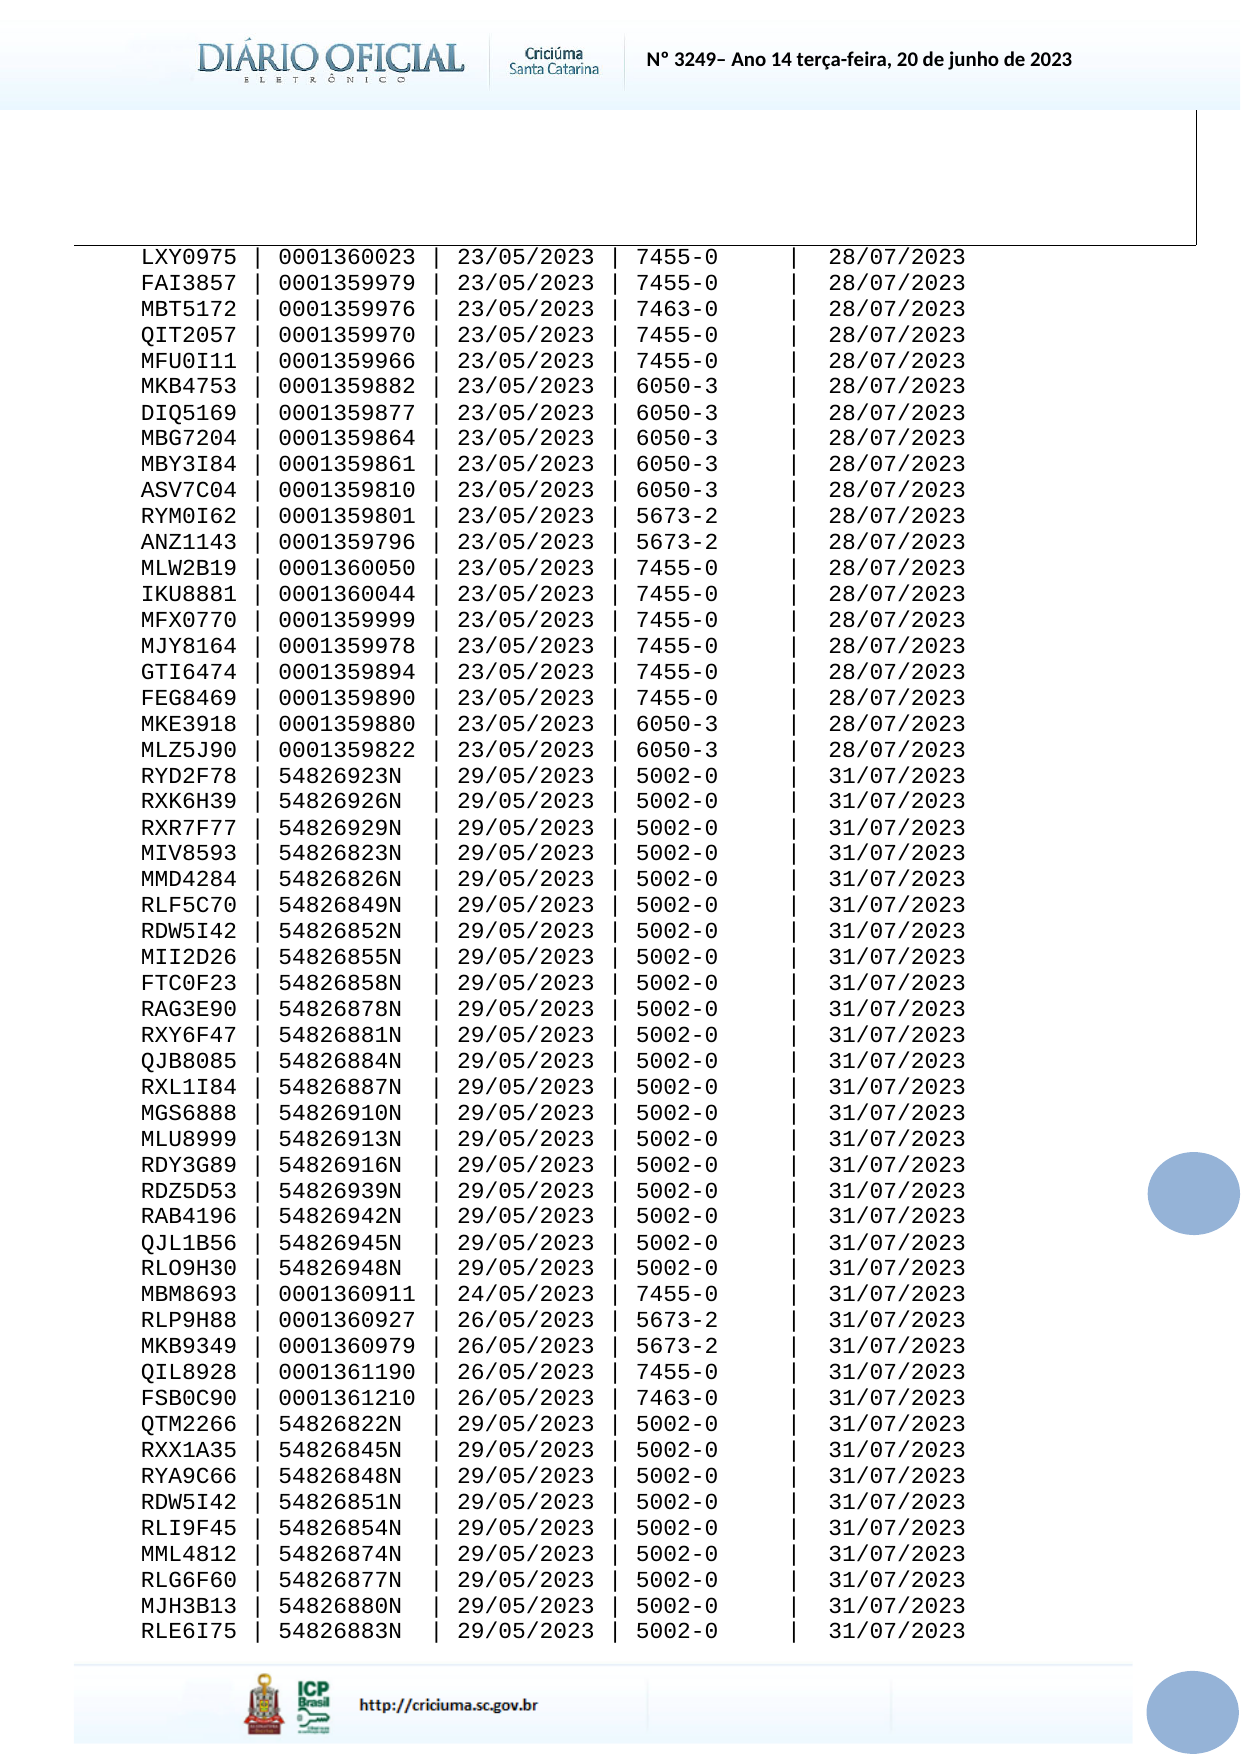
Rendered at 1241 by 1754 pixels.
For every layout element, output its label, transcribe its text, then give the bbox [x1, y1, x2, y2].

text RLP9H88 | 0001360927 | 26/05/2023 | 5673-2 | 31/07/2023 [44, 1309, 1196, 1334]
text MKB9349 | 0001360979 | 26/05/2023 | 5673-2 | 31/07/2023 [44, 1334, 1196, 1361]
text MIV8593 | 54826823N | 29/05/2023 | 5002-0 | 31/07/2023 [44, 842, 1196, 868]
text FEG8469 | 0001359890 | 23/05/2023 | 7455-0 | 28/07/2023 [44, 686, 1196, 712]
text RLG6F60 | 54826877N | 29/05/2023 | 5002-0 | 31/07/2023 [44, 1568, 1196, 1594]
text RXY6F47 | 54826881N | 29/05/2023 | 5002-0 | 31/07/2023 [44, 1023, 1196, 1049]
text FTC0F23 | 54826858N | 29/05/2023 | 5002-0 | 31/07/2023 [44, 971, 1196, 997]
text RAG3E90 | 54826878N | 29/05/2023 | 5002-0 | 31/07/2023 [44, 997, 1196, 1023]
text RLI9F45 | 54826854N | 29/05/2023 | 5002-0 | 31/07/2023 [44, 1516, 1196, 1542]
text IKU8881 | 0001360044 | 23/05/2023 | 7455-0 | 28/07/2023 [44, 582, 1196, 608]
text RLF5C70 | 54826849N | 29/05/2023 | 5002-0 | 31/07/2023 [44, 894, 1196, 919]
text MBT5172 | 0001359976 | 23/05/2023 | 7463-0 | 28/07/2023 [44, 297, 1196, 323]
text RLE6I75 | 54826883N | 29/05/2023 | 5002-0 | 31/07/2023 [44, 1620, 1196, 1646]
text DIQ5169 | 0001359877 | 23/05/2023 | 6050-3 | 28/07/2023 [44, 401, 1196, 427]
text ANZ1143 | 0001359796 | 23/05/2023 | 5673-2 | 28/07/2023 [44, 531, 1196, 556]
text RYA9C66 | 54826848N | 29/05/2023 | 5002-0 | 31/07/2023 [44, 1464, 1196, 1490]
text RYM0I62 | 0001359801 | 23/05/2023 | 5673-2 | 28/07/2023 [44, 504, 1196, 531]
text MJY8164 | 0001359978 | 23/05/2023 | 7455-0 | 28/07/2023 [44, 634, 1196, 660]
text RDW5I42 | 54826851N | 29/05/2023 | 5002-0 | 31/07/2023 [44, 1490, 1196, 1516]
text MLW2B19 | 0001360050 | 23/05/2023 | 7455-0 | 28/07/2023 [44, 556, 1196, 582]
text MLZ5J90 | 0001359822 | 23/05/2023 | 6050-3 | 28/07/2023 [44, 738, 1196, 764]
text RXR7F77 | 54826929N | 29/05/2023 | 5002-0 | 31/07/2023 [44, 816, 1196, 842]
text GTI6474 | 0001359894 | 23/05/2023 | 7455-0 | 28/07/2023 [44, 660, 1196, 686]
text QIL8928 | 0001361190 | 26/05/2023 | 7455-0 | 31/07/2023 [44, 1361, 1196, 1386]
text MBM8693 | 0001360911 | 24/05/2023 | 7455-0 | 31/07/2023 [44, 1283, 1196, 1309]
text MFU0I11 | 0001359966 | 23/05/2023 | 7455-0 | 28/07/2023 [44, 349, 1196, 375]
text MKE3918 | 0001359880 | 23/05/2023 | 6050-3 | 28/07/2023 [44, 712, 1196, 738]
text QTM2266 | 54826822N | 29/05/2023 | 5002-0 | 31/07/2023 [44, 1412, 1196, 1438]
text MMD4284 | 54826826N | 29/05/2023 | 5002-0 | 31/07/2023 [44, 868, 1196, 894]
text RXK6H39 | 54826926N | 29/05/2023 | 5002-0 | 31/07/2023 [44, 790, 1196, 816]
text ASV7C04 | 0001359810 | 23/05/2023 | 6050-3 | 28/07/2023 [44, 479, 1196, 504]
text QJB8085 | 54826884N | 29/05/2023 | 5002-0 | 31/07/2023 [44, 1049, 1196, 1075]
text FSB0C90 | 0001361210 | 26/05/2023 | 7463-0 | 31/07/2023 [44, 1386, 1196, 1412]
text MKB4753 | 0001359882 | 23/05/2023 | 6050-3 | 28/07/2023 [44, 375, 1196, 401]
text MJH3B13 | 54826880N | 29/05/2023 | 5002-0 | 31/07/2023 [44, 1594, 1196, 1620]
text FAI3857 | 0001359979 | 23/05/2023 | 7455-0 | 28/07/2023 [44, 271, 1196, 297]
text RLO9H30 | 54826948N | 29/05/2023 | 5002-0 | 31/07/2023 [44, 1257, 1196, 1283]
text RDZ5D53 | 54826939N | 29/05/2023 | 5002-0 | 31/07/2023 [44, 1179, 1150, 1205]
text MML4812 | 54826874N | 29/05/2023 | 5002-0 | 31/07/2023 [44, 1542, 1196, 1568]
text RDW5I42 | 54826852N | 29/05/2023 | 5002-0 | 31/07/2023 [44, 919, 1196, 946]
text MFX0770 | 0001359999 | 23/05/2023 | 7455-0 | 28/07/2023 [44, 608, 1196, 634]
text LXY0975 | 0001360023 | 23/05/2023 | 7455-0 | 28/07/2023 [44, 245, 1196, 271]
text MGS6888 | 54826910N | 29/05/2023 | 5002-0 | 31/07/2023 [44, 1101, 1196, 1127]
text MII2D26 | 54826855N | 29/05/2023 | 5002-0 | 31/07/2023 [44, 946, 1196, 971]
text RXL1I84 | 54826887N | 29/05/2023 | 5002-0 | 31/07/2023 [44, 1075, 1196, 1101]
text QIT2057 | 0001359970 | 23/05/2023 | 7455-0 | 28/07/2023 [44, 323, 1196, 349]
text MLU8999 | 54826913N | 29/05/2023 | 5002-0 | 31/07/2023 [44, 1127, 1196, 1153]
text RYD2F78 | 54826923N | 29/05/2023 | 5002-0 | 31/07/2023 [44, 764, 1196, 790]
text RDY3G89 | 54826916N | 29/05/2023 | 5002-0 | 31/07/2023 [44, 1153, 1180, 1179]
text RXX1A35 | 54826845N | 29/05/2023 | 5002-0 | 31/07/2023 [44, 1438, 1196, 1464]
text RAB4196 | 54826942N | 29/05/2023 | 5002-0 | 31/07/2023 [44, 1205, 1171, 1231]
text MBG7204 | 0001359864 | 23/05/2023 | 6050-3 | 28/07/2023 [44, 427, 1196, 453]
text QJL1B56 | 54826945N | 29/05/2023 | 5002-0 | 31/07/2023 [44, 1231, 1196, 1257]
text MBY3I84 | 0001359861 | 23/05/2023 | 6050-3 | 28/07/2023 [44, 453, 1196, 479]
